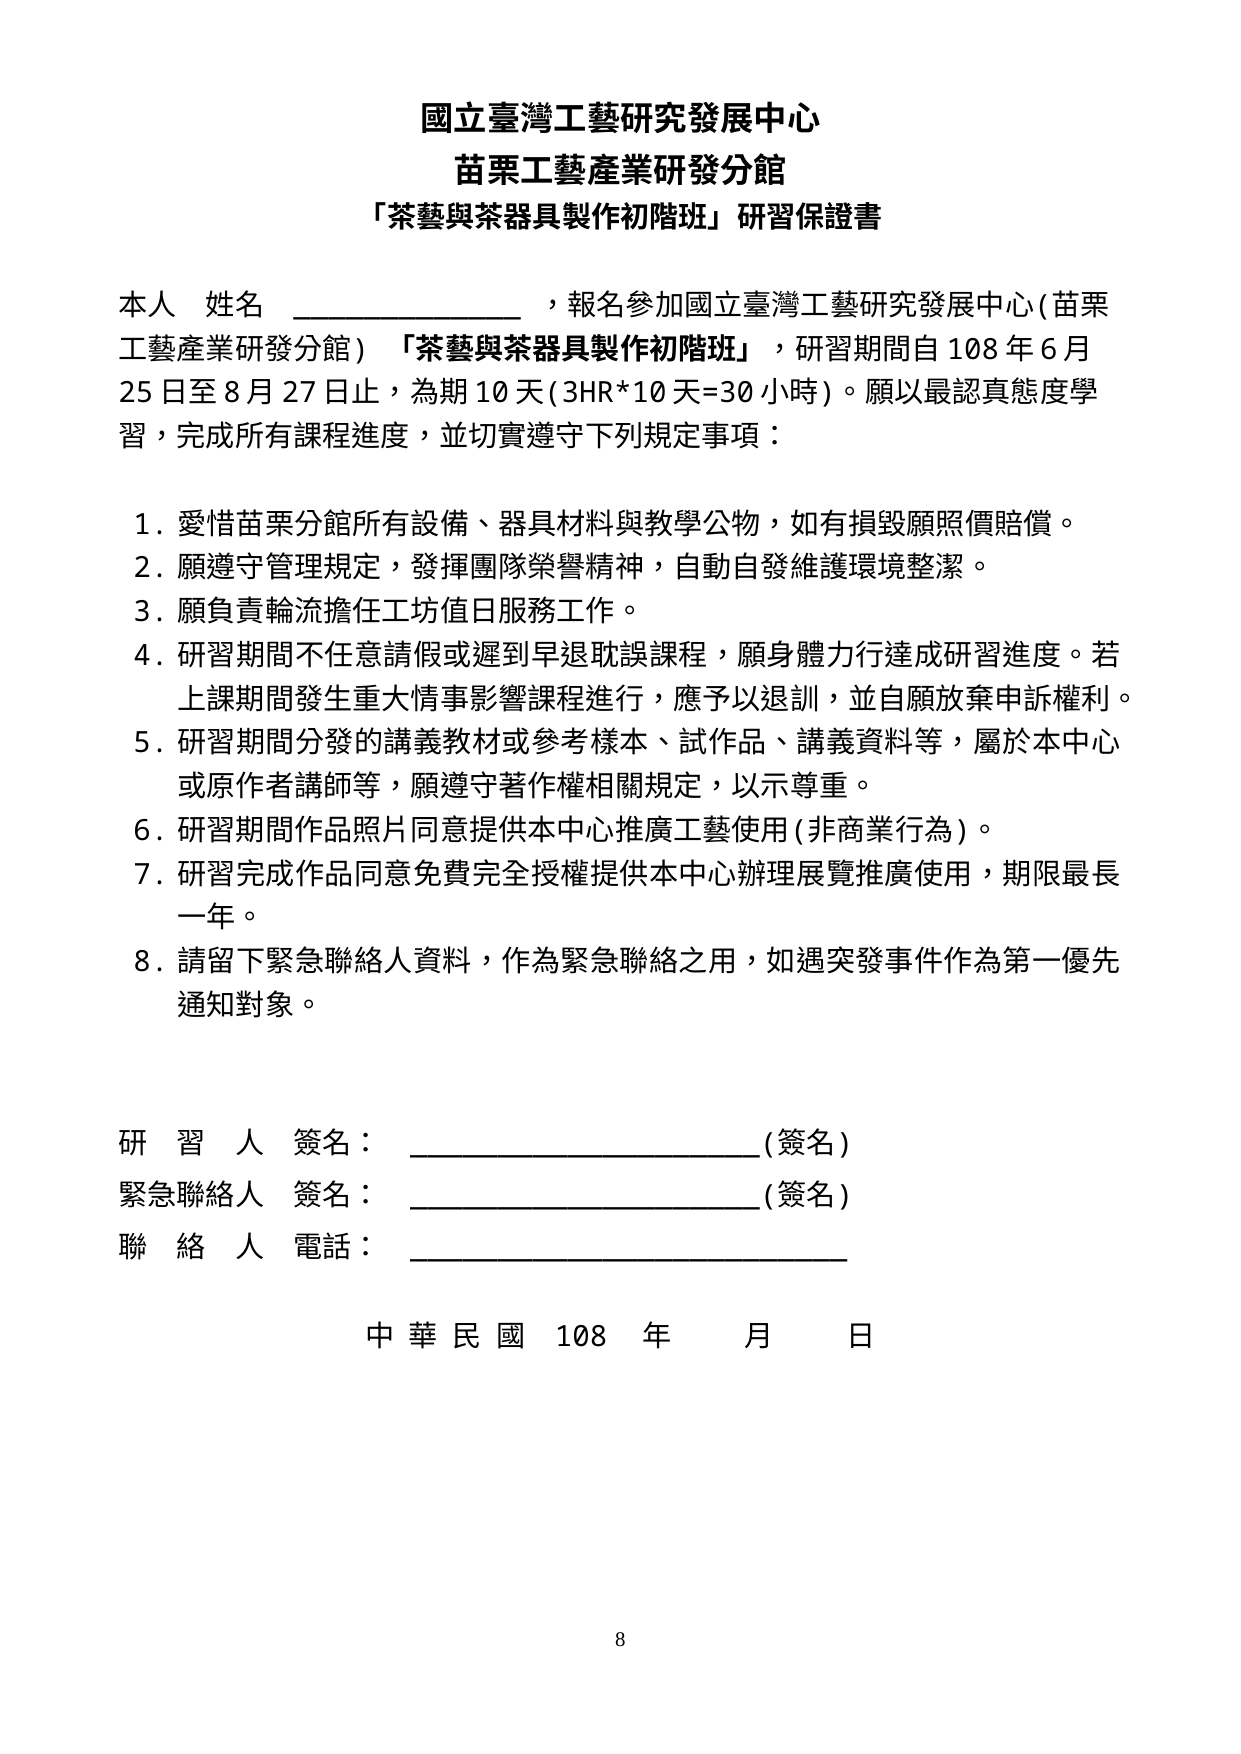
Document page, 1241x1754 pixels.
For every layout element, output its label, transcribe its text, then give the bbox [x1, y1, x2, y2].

text 4. 研習期間不任意請假或遲到早退耽誤課程，願身體力行達成研習進度。若上課期間發生重大情事影響課程進行，應予以退訓，並自願放棄申訴權利。 [133, 630, 1122, 718]
text 中 華 民 國 108 年 月 日 [118, 1312, 1122, 1355]
text 5. 研習期間分發的講義教材或參考樣本、試作品、講義資料等，屬於本中心或原作者講師等，願遵守著作權相關規定，以示尊重。 [133, 718, 1122, 805]
text 2. 願遵守管理規定，發揮團隊榮譽精神，自動自發維護環境整潔。 [133, 543, 1122, 587]
text 苗栗工藝產業研發分館 [118, 141, 1122, 193]
text 「茶藝與茶器具製作初階班」研習保證書 [118, 193, 1122, 237]
text 本人 姓名 _____________ ，報名參加國立臺灣工藝研究發展中心(苗栗工藝產業研發分館) 「茶藝與茶器具製作初階班」，研習期間自108年6月25日至8月27日止，為期10天(3HR*10天=30小時)。願以最認真態度學習，完成所有課程進度，並切實遵守下列規定事項： [118, 280, 1122, 455]
text 6. 研習期間作品照片同意提供本中心推廣工藝使用(非商業行為)。 [133, 805, 1122, 849]
text 1. 愛惜苗栗分館所有設備、器具材料與教學公物，如有損毀願照價賠償。 [133, 499, 1122, 543]
text 研 習 人 簽名： ____________________(簽名) [118, 1112, 1122, 1164]
text 8. 請留下緊急聯絡人資料，作為緊急聯絡之用，如遇突發事件作為第一優先通知對象。 [133, 937, 1122, 1024]
text 緊急聯絡人 簽名： ____________________(簽名) [118, 1164, 1122, 1216]
text 聯 絡 人 電話： _________________________ [118, 1216, 1122, 1268]
text 3. 願負責輪流擔任工坊值日服務工作。 [133, 587, 1122, 630]
text 國立臺灣工藝研究發展中心 [118, 89, 1122, 141]
text 7. 研習完成作品同意免費完全授權提供本中心辦理展覽推廣使用，期限最長一年。 [133, 849, 1122, 937]
